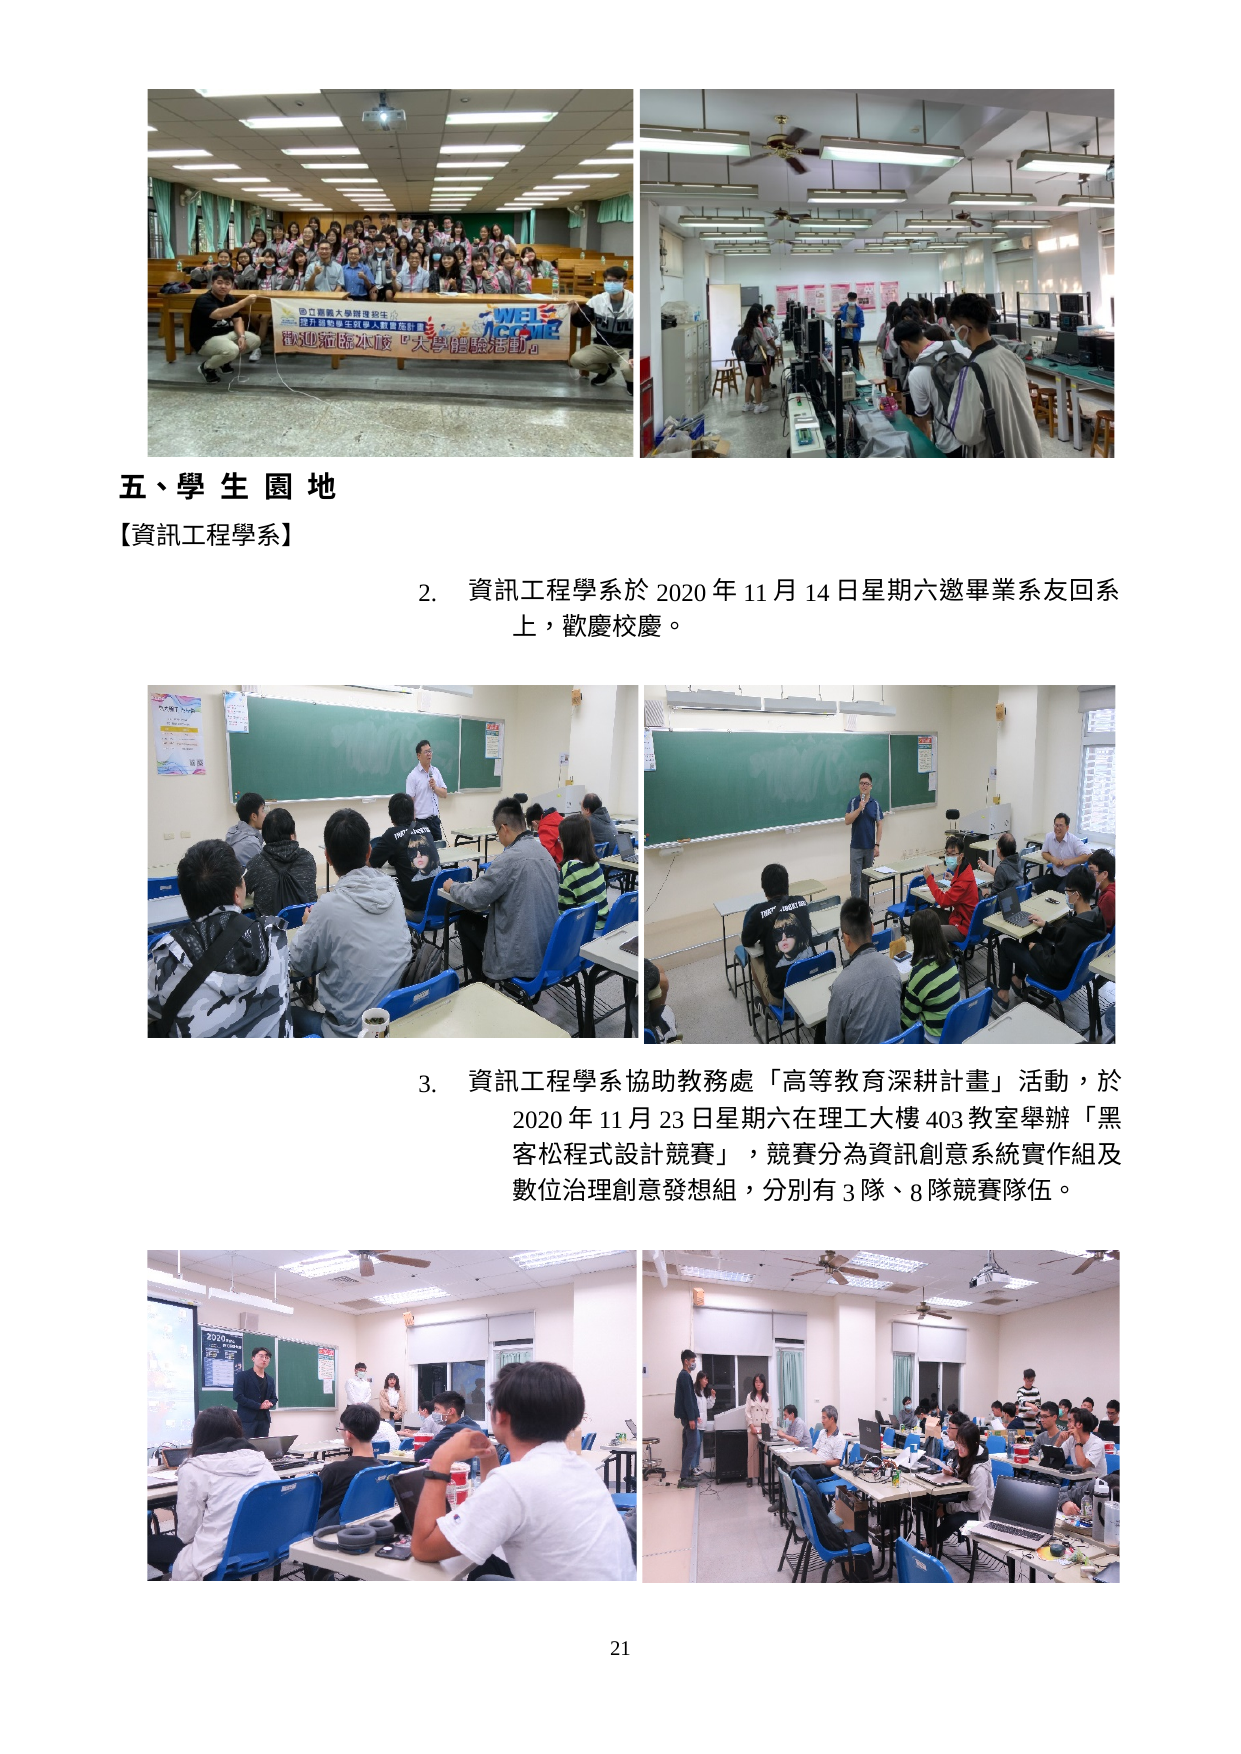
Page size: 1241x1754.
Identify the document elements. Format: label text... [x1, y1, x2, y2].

list 資訊工程學系協助教務處「高等教育深耕計畫」活動，於2020年11月23日星期六在理工大樓403教室舉辦「黑客松程式設計競賽」，競賽分為資訊創意系統實作組及數位治理創意發想組，分別有3隊、8隊競賽隊伍。 [418, 1062, 1122, 1207]
list 資訊工程學系於2020年11月14日星期六邀畢業系友回系上，歡慶校慶。 [418, 570, 1122, 643]
text 【資訊工程學系】 [106, 515, 1122, 551]
text 五、學 生 園 地 [118, 463, 1122, 506]
